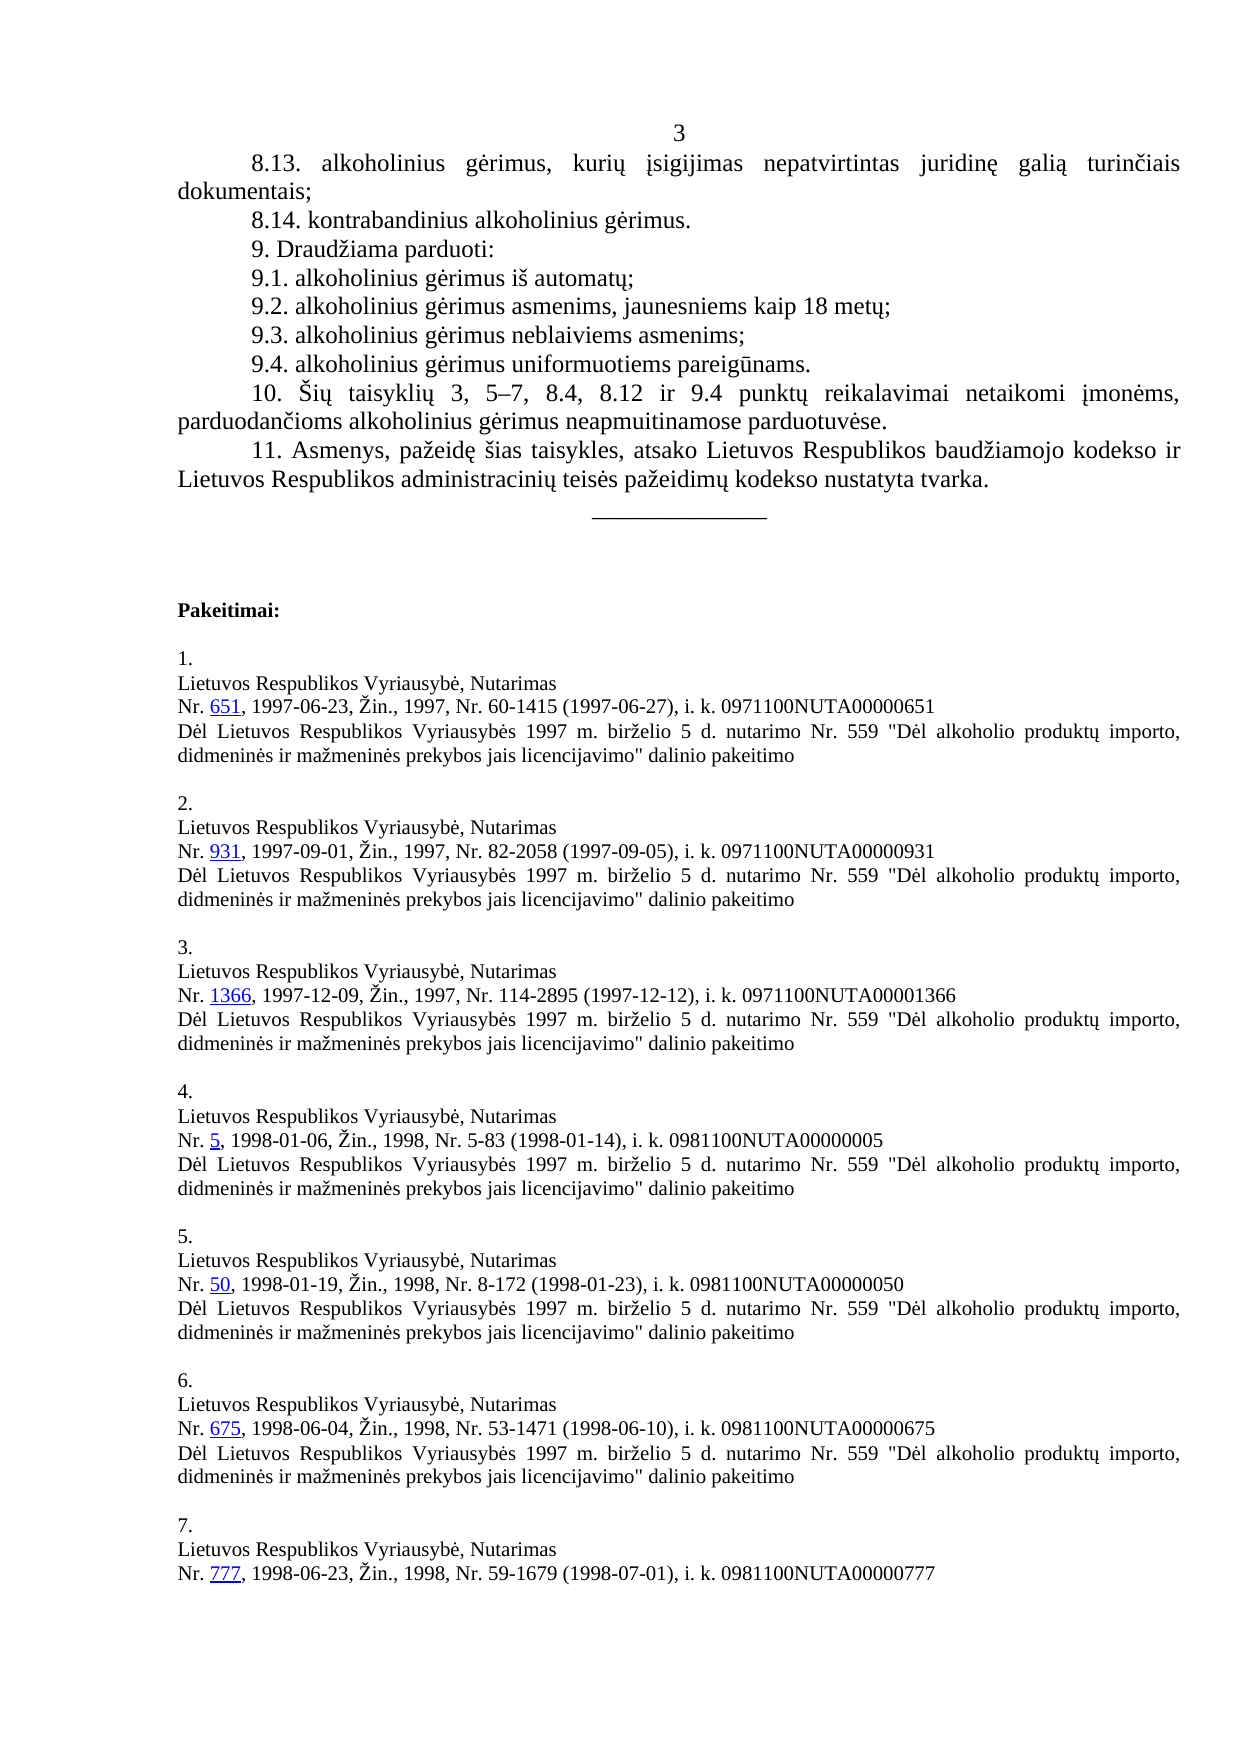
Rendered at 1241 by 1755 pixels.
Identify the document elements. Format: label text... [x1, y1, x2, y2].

text 9.1. alkoholinius gėrimus iš automatų; [177, 263, 1181, 291]
text Nr. 931, 1997-09-01, Žin., 1997, Nr. 82-2058 (1997-09-05), i. k. 0971100NUTA00000931 [177, 839, 1181, 863]
text 8.14. kontrabandinius alkoholinius gėrimus. [177, 205, 1181, 234]
text Lietuvos Respublikos Vyriausybė, Nutarimas [177, 1537, 1181, 1561]
text Lietuvos Respublikos Vyriausybė, Nutarimas [177, 959, 1181, 983]
text 8.13. alkoholinius gėrimus, kurių įsigijimas nepatvirtintas juridinę galią turinčiais dokumentais; [177, 148, 1181, 205]
text 10. Šių taisyklių 3, 5–7, 8.4, 8.12 ir 9.4 punktų reikalavimai netaikomi įmonėms, parduodančioms alkoholinius gėrimus neapmuitinamose parduotuvėse. [177, 378, 1181, 435]
text 7. [177, 1513, 1181, 1537]
text Dėl Lietuvos Respublikos Vyriausybės 1997 m. birželio 5 d. nutarimo Nr. 559 "Dėl alkoholio produktų importo, didmeninės ir mažmeninės prekybos jais licencijavimo" dalinio pakeitimo [177, 718, 1181, 767]
text 2. [177, 791, 1181, 815]
text Lietuvos Respublikos Vyriausybė, Nutarimas [177, 815, 1181, 839]
text 3. [177, 935, 1181, 959]
text Dėl Lietuvos Respublikos Vyriausybės 1997 m. birželio 5 d. nutarimo Nr. 559 "Dėl alkoholio produktų importo, didmeninės ir mažmeninės prekybos jais licencijavimo" dalinio pakeitimo [177, 863, 1181, 911]
text Dėl Lietuvos Respublikos Vyriausybės 1997 m. birželio 5 d. nutarimo Nr. 559 "Dėl alkoholio produktų importo, didmeninės ir mažmeninės prekybos jais licencijavimo" dalinio pakeitimo [177, 1440, 1181, 1488]
text Nr. 50, 1998-01-19, Žin., 1998, Nr. 8-172 (1998-01-23), i. k. 0981100NUTA00000050 [177, 1272, 1181, 1296]
text Lietuvos Respublikos Vyriausybė, Nutarimas [177, 670, 1181, 694]
text ______________ [177, 493, 1181, 521]
text 1. [177, 646, 1181, 670]
text Lietuvos Respublikos Vyriausybė, Nutarimas [177, 1103, 1181, 1128]
text 9.2. alkoholinius gėrimus asmenims, jaunesniems kaip 18 metų; [177, 291, 1181, 320]
text 6. [177, 1368, 1181, 1392]
text 9. Draudžiama parduoti: [177, 234, 1181, 263]
text 4. [177, 1079, 1181, 1103]
text Nr. 777, 1998-06-23, Žin., 1998, Nr. 59-1679 (1998-07-01), i. k. 0981100NUTA00000777 [177, 1561, 1181, 1585]
text 9.4. alkoholinius gėrimus uniformuotiems pareigūnams. [177, 349, 1181, 378]
text Dėl Lietuvos Respublikos Vyriausybės 1997 m. birželio 5 d. nutarimo Nr. 559 "Dėl alkoholio produktų importo, didmeninės ir mažmeninės prekybos jais licencijavimo" dalinio pakeitimo [177, 1152, 1181, 1200]
text Lietuvos Respublikos Vyriausybė, Nutarimas [177, 1248, 1181, 1272]
text 5. [177, 1224, 1181, 1248]
text Nr. 675, 1998-06-04, Žin., 1998, Nr. 53-1471 (1998-06-10), i. k. 0981100NUTA00000675 [177, 1416, 1181, 1440]
text Dėl Lietuvos Respublikos Vyriausybės 1997 m. birželio 5 d. nutarimo Nr. 559 "Dėl alkoholio produktų importo, didmeninės ir mažmeninės prekybos jais licencijavimo" dalinio pakeitimo [177, 1296, 1181, 1344]
text 9.3. alkoholinius gėrimus neblaiviems asmenims; [177, 320, 1181, 349]
text Lietuvos Respublikos Vyriausybė, Nutarimas [177, 1392, 1181, 1416]
text Dėl Lietuvos Respublikos Vyriausybės 1997 m. birželio 5 d. nutarimo Nr. 559 "Dėl alkoholio produktų importo, didmeninės ir mažmeninės prekybos jais licencijavimo" dalinio pakeitimo [177, 1007, 1181, 1055]
text Nr. 1366, 1997-12-09, Žin., 1997, Nr. 114-2895 (1997-12-12), i. k. 0971100NUTA00001366 [177, 983, 1181, 1007]
text 11. Asmenys, pažeidę šias taisykles, atsako Lietuvos Respublikos baudžiamojo kodekso ir Lietuvos Respublikos administracinių teisės pažeidimų kodekso nustatyta tvarka. [177, 435, 1181, 493]
text Pakeitimai: [177, 598, 1181, 622]
text Nr. 651, 1997-06-23, Žin., 1997, Nr. 60-1415 (1997-06-27), i. k. 0971100NUTA00000651 [177, 694, 1181, 718]
text Nr. 5, 1998-01-06, Žin., 1998, Nr. 5-83 (1998-01-14), i. k. 0981100NUTA00000005 [177, 1128, 1181, 1152]
